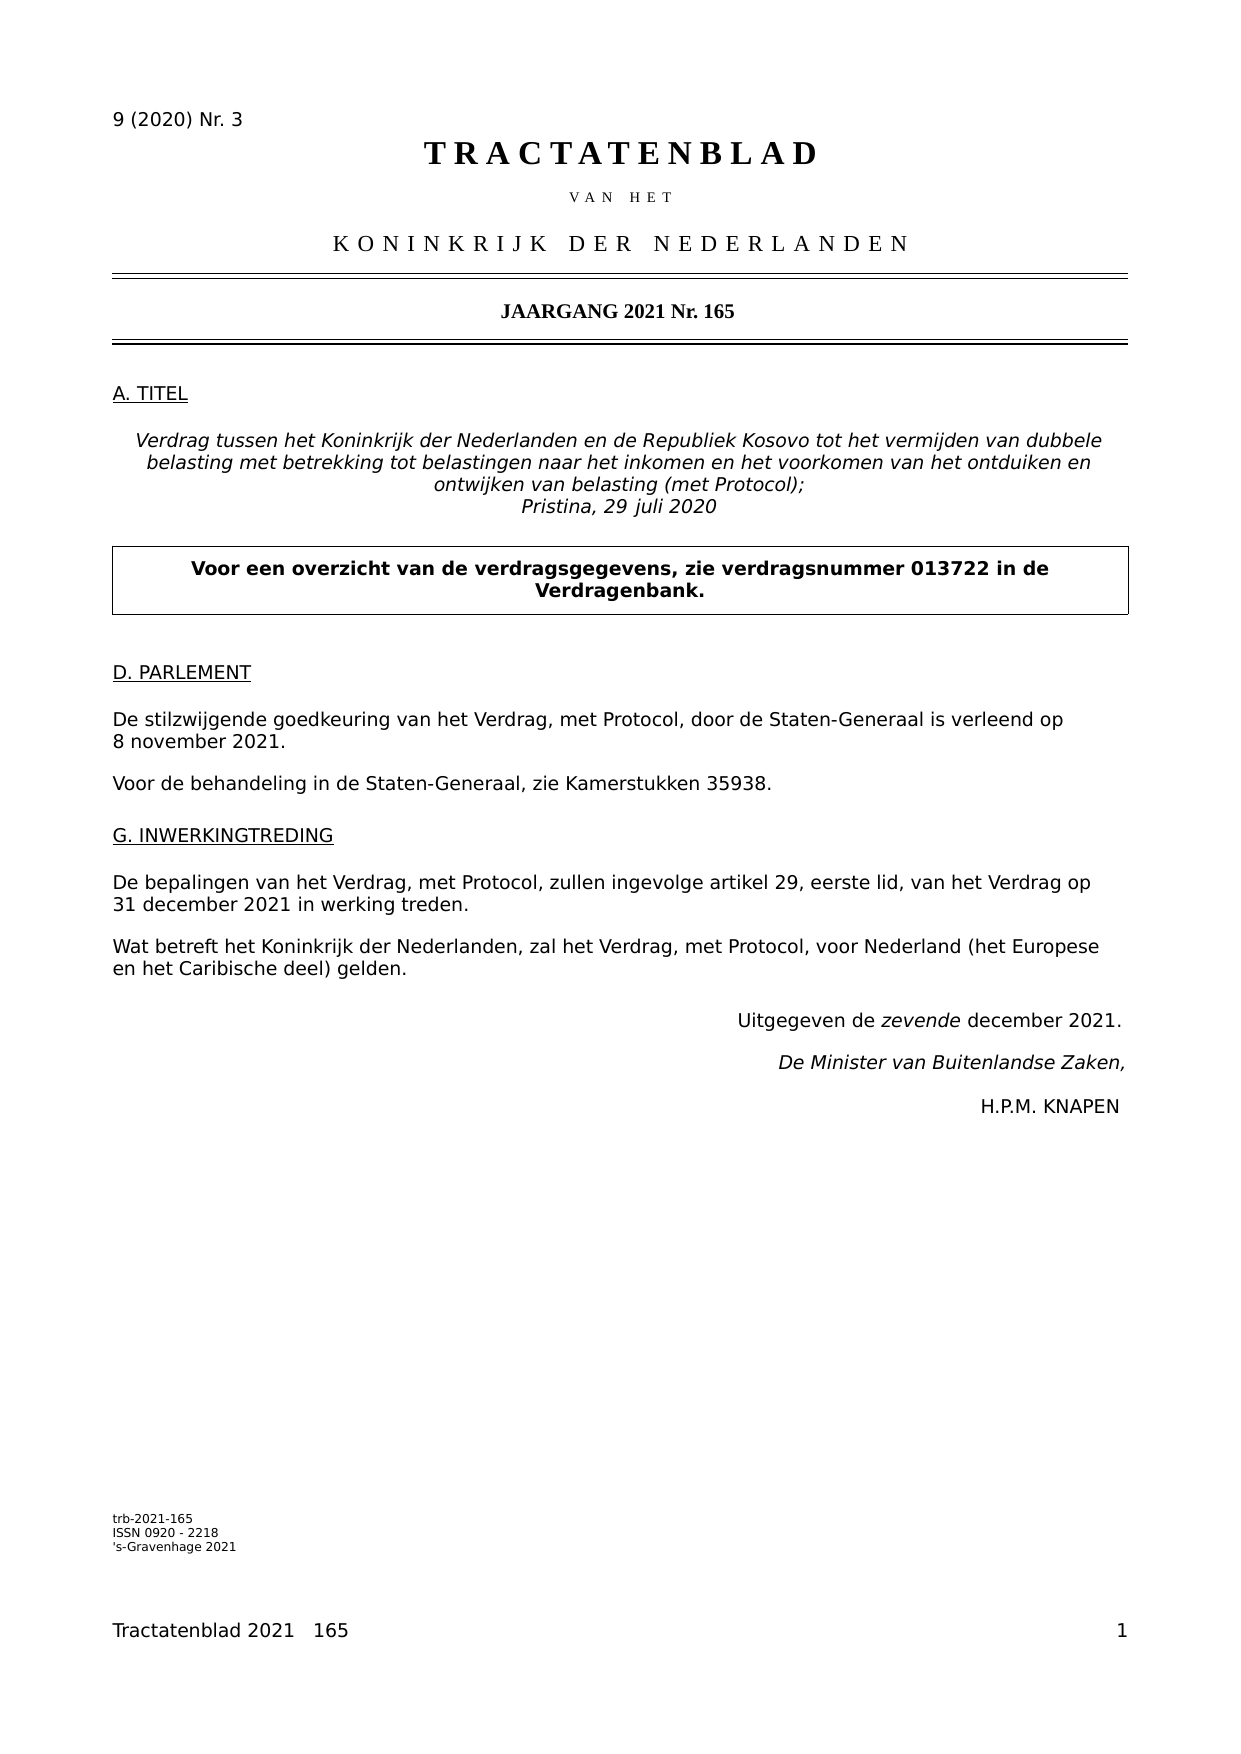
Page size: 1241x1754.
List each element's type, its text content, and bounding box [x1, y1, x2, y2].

text De Minister van Buitenlandse Zaken, H.P.M. KNAPEN [112, 1052, 1128, 1118]
text ISSN 0920 - 2218 [112, 1526, 346, 1540]
text 9 (2020) Nr. 3 [112, 109, 1128, 131]
subtitle G. INWERKINGTREDING [112, 825, 1128, 847]
text Pristina, 29 juli 2020 [112, 496, 1128, 518]
text TRACTATENBLAD [112, 133, 1128, 172]
text Verdrag tussen het Koninkrijk der Nederlanden en de Republiek Kosovo tot het vermijden van dubbele belasting met betrekking tot belastingen naar het inkomen en het voorkomen van het ontduiken en ontwijken van belasting (met Protocol); [112, 430, 1128, 496]
text De bepalingen van het Verdrag, met Protocol, zullen ingevolge artikel 29, eerste lid, van het Verdrag op 31 december 2021 in werking treden. [112, 872, 1128, 916]
text KONINKRIJK DER NEDERLANDEN [112, 229, 1128, 256]
text VAN HET [112, 189, 1128, 206]
text De stilzwijgende goedkeuring van het Verdrag, met Protocol, door de Staten-Generaal is verleend op 8 november 2021. [112, 709, 1128, 753]
text Voor de behandeling in de Staten-Generaal, zie Kamerstukken 35938. [112, 773, 1128, 795]
text JAARGANG 2021 Nr. 165 [112, 299, 1128, 323]
text Uitgegeven de zevende december 2021. [112, 1010, 1128, 1032]
text trb-2021-165 [112, 1512, 346, 1526]
subtitle D. PARLEMENT [112, 662, 1128, 684]
subtitle A. TITEL [112, 383, 1128, 405]
text 's-Gravenhage 2021 [112, 1540, 346, 1554]
text Wat betreft het Koninkrijk der Nederlanden, zal het Verdrag, met Protocol, voor Nederland (het Europese en het Caribische deel) gelden. [112, 936, 1128, 980]
